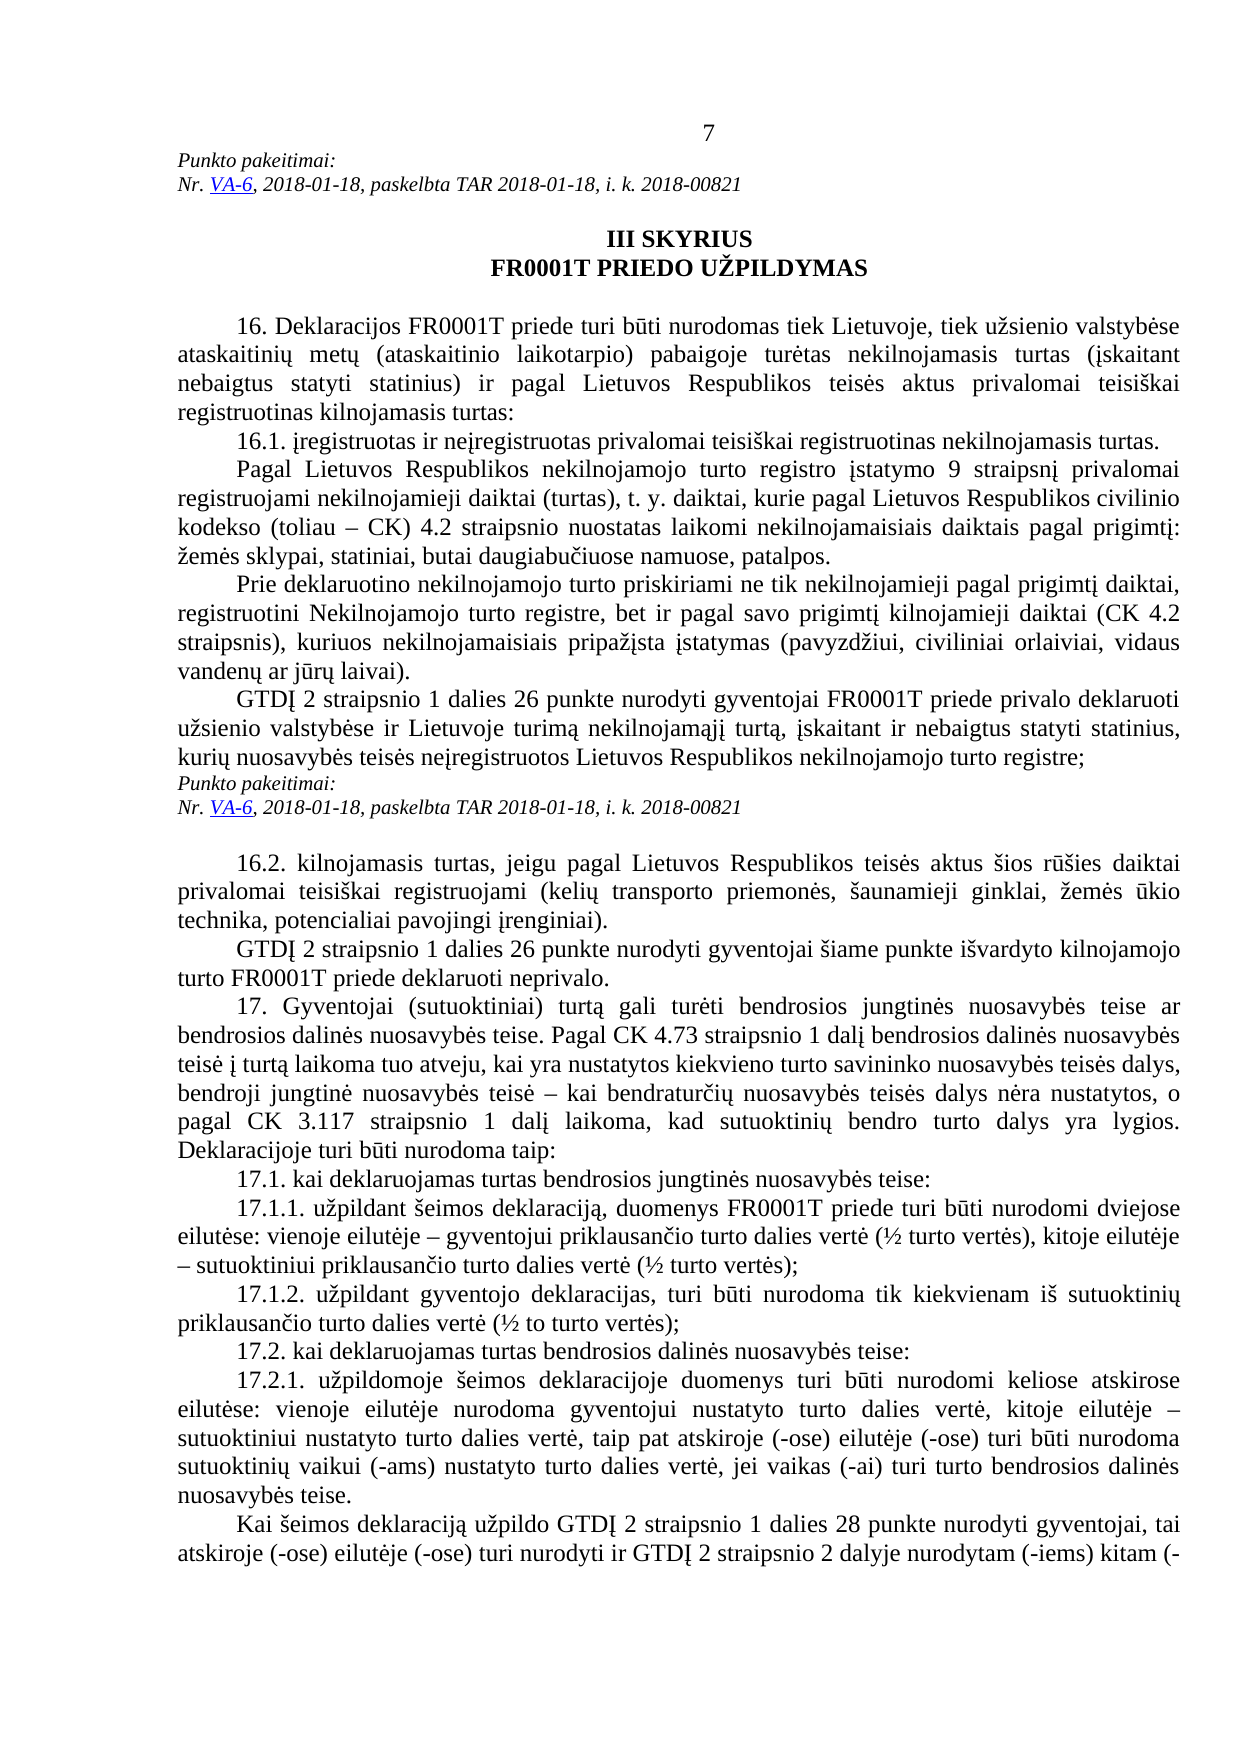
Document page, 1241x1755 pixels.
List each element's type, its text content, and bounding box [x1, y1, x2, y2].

text Nr. VA-6, 2018-01-18, paskelbta TAR 2018-01-18, i. k. 2018-00821 [177, 172, 1181, 196]
text Pagal Lietuvos Respublikos nekilnojamojo turto registro įstatymo 9 straipsnį privalomai registruojami nekilnojamieji daiktai (turtas), t. y. daiktai, kurie pagal Lietuvos Respublikos civilinio kodekso (toliau – CK) 4.2 straipsnio nuostatas laikomi nekilnojamaisiais daiktais pagal prigimtį: žemės sklypai, statiniai, butai daugiabučiuose namuose, patalpos. [177, 454, 1181, 569]
text Punkto pakeitimai: [177, 148, 1181, 172]
text 16.1. įregistruotas ir neįregistruotas privalomai teisiškai registruotinas nekilnojamasis turtas. [177, 426, 1181, 454]
text 17.1.1. užpildant šeimos deklaraciją, duomenys FR0001T priede turi būti nurodomi dviejose eilutėse: vienoje eilutėje – gyventojui priklausančio turto dalies vertė (½ turto vertės), kitoje eilutėje – sutuoktiniui priklausančio turto dalies vertė (½ turto vertės); [177, 1193, 1181, 1279]
text GTDĮ 2 straipsnio 1 dalies 26 punkte nurodyti gyventojai FR0001T priede privalo deklaruoti užsienio valstybėse ir Lietuvoje turimą nekilnojamąjį turtą, įskaitant ir nebaigtus statyti statinius, kurių nuosavybės teisės neįregistruotos Lietuvos Respublikos nekilnojamojo turto registre; [177, 684, 1181, 771]
text GTDĮ 2 straipsnio 1 dalies 26 punkte nurodyti gyventojai šiame punkte išvardyto kilnojamojo turto FR0001T priede deklaruoti neprivalo. [177, 934, 1181, 991]
text 17.1. kai deklaruojamas turtas bendrosios jungtinės nuosavybės teise: [177, 1164, 1181, 1193]
text Kai šeimos deklaraciją užpildo GTDĮ 2 straipsnio 1 dalies 28 punkte nurodyti gyventojai, tai atskiroje (-ose) eilutėje (-ose) turi nurodyti ir GTDĮ 2 straipsnio 2 dalyje nurodytam (-iems) kitam (- [177, 1509, 1181, 1566]
text Prie deklaruotino nekilnojamojo turto priskiriami ne tik nekilnojamieji pagal prigimtį daiktai, registruotini Nekilnojamojo turto registre, bet ir pagal savo prigimtį kilnojamieji daiktai (CK 4.2 straipsnis), kuriuos nekilnojamaisiais pripažįsta įstatymas (pavyzdžiui, civiliniai orlaiviai, vidaus vandenų ar jūrų laivai). [177, 569, 1181, 684]
text 16.2. kilnojamasis turtas, jeigu pagal Lietuvos Respublikos teisės aktus šios rūšies daiktai privalomai teisiškai registruojami (kelių transporto priemonės, šaunamieji ginklai, žemės ūkio technika, potencialiai pavojingi įrenginiai). [177, 848, 1181, 934]
text 17.2.1. užpildomoje šeimos deklaracijoje duomenys turi būti nurodomi keliose atskirose eilutėse: vienoje eilutėje nurodoma gyventojui nustatyto turto dalies vertė, kitoje eilutėje – sutuoktiniui nustatyto turto dalies vertė, taip pat atskiroje (-ose) eilutėje (-ose) turi būti nurodoma sutuoktinių vaikui (-ams) nustatyto turto dalies vertė, jei vaikas (-ai) turi turto bendrosios dalinės nuosavybės teise. [177, 1365, 1181, 1509]
text 17.2. kai deklaruojamas turtas bendrosios dalinės nuosavybės teise: [177, 1336, 1181, 1365]
text Punkto pakeitimai: [177, 771, 1181, 795]
text Nr. VA-6, 2018-01-18, paskelbta TAR 2018-01-18, i. k. 2018-00821 [177, 795, 1181, 819]
text III SKYRIUS [177, 224, 1181, 253]
text 17.1.2. užpildant gyventojo deklaracijas, turi būti nurodoma tik kiekvienam iš sutuoktinių priklausančio turto dalies vertė (½ to turto vertės); [177, 1279, 1181, 1336]
text 17. Gyventojai (sutuoktiniai) turtą gali turėti bendrosios jungtinės nuosavybės teise ar bendrosios dalinės nuosavybės teise. Pagal CK 4.73 straipsnio 1 dalį bendrosios dalinės nuosavybės teisė į turtą laikoma tuo atveju, kai yra nustatytos kiekvieno turto savininko nuosavybės teisės dalys, bendroji jungtinė nuosavybės teisė – kai bendraturčių nuosavybės teisės dalys nėra nustatytos, o pagal CK 3.117 straipsnio 1 dalį laikoma, kad sutuoktinių bendro turto dalys yra lygios. Deklaracijoje turi būti nurodoma taip: [177, 991, 1181, 1164]
text 16. Deklaracijos FR0001T priede turi būti nurodomas tiek Lietuvoje, tiek užsienio valstybėse ataskaitinių metų (ataskaitinio laikotarpio) pabaigoje turėtas nekilnojamasis turtas (įskaitant nebaigtus statyti statinius) ir pagal Lietuvos Respublikos teisės aktus privalomai teisiškai registruotinas kilnojamasis turtas: [177, 311, 1181, 426]
text FR0001T PRIEDO UŽPILDYMAS [177, 253, 1181, 282]
